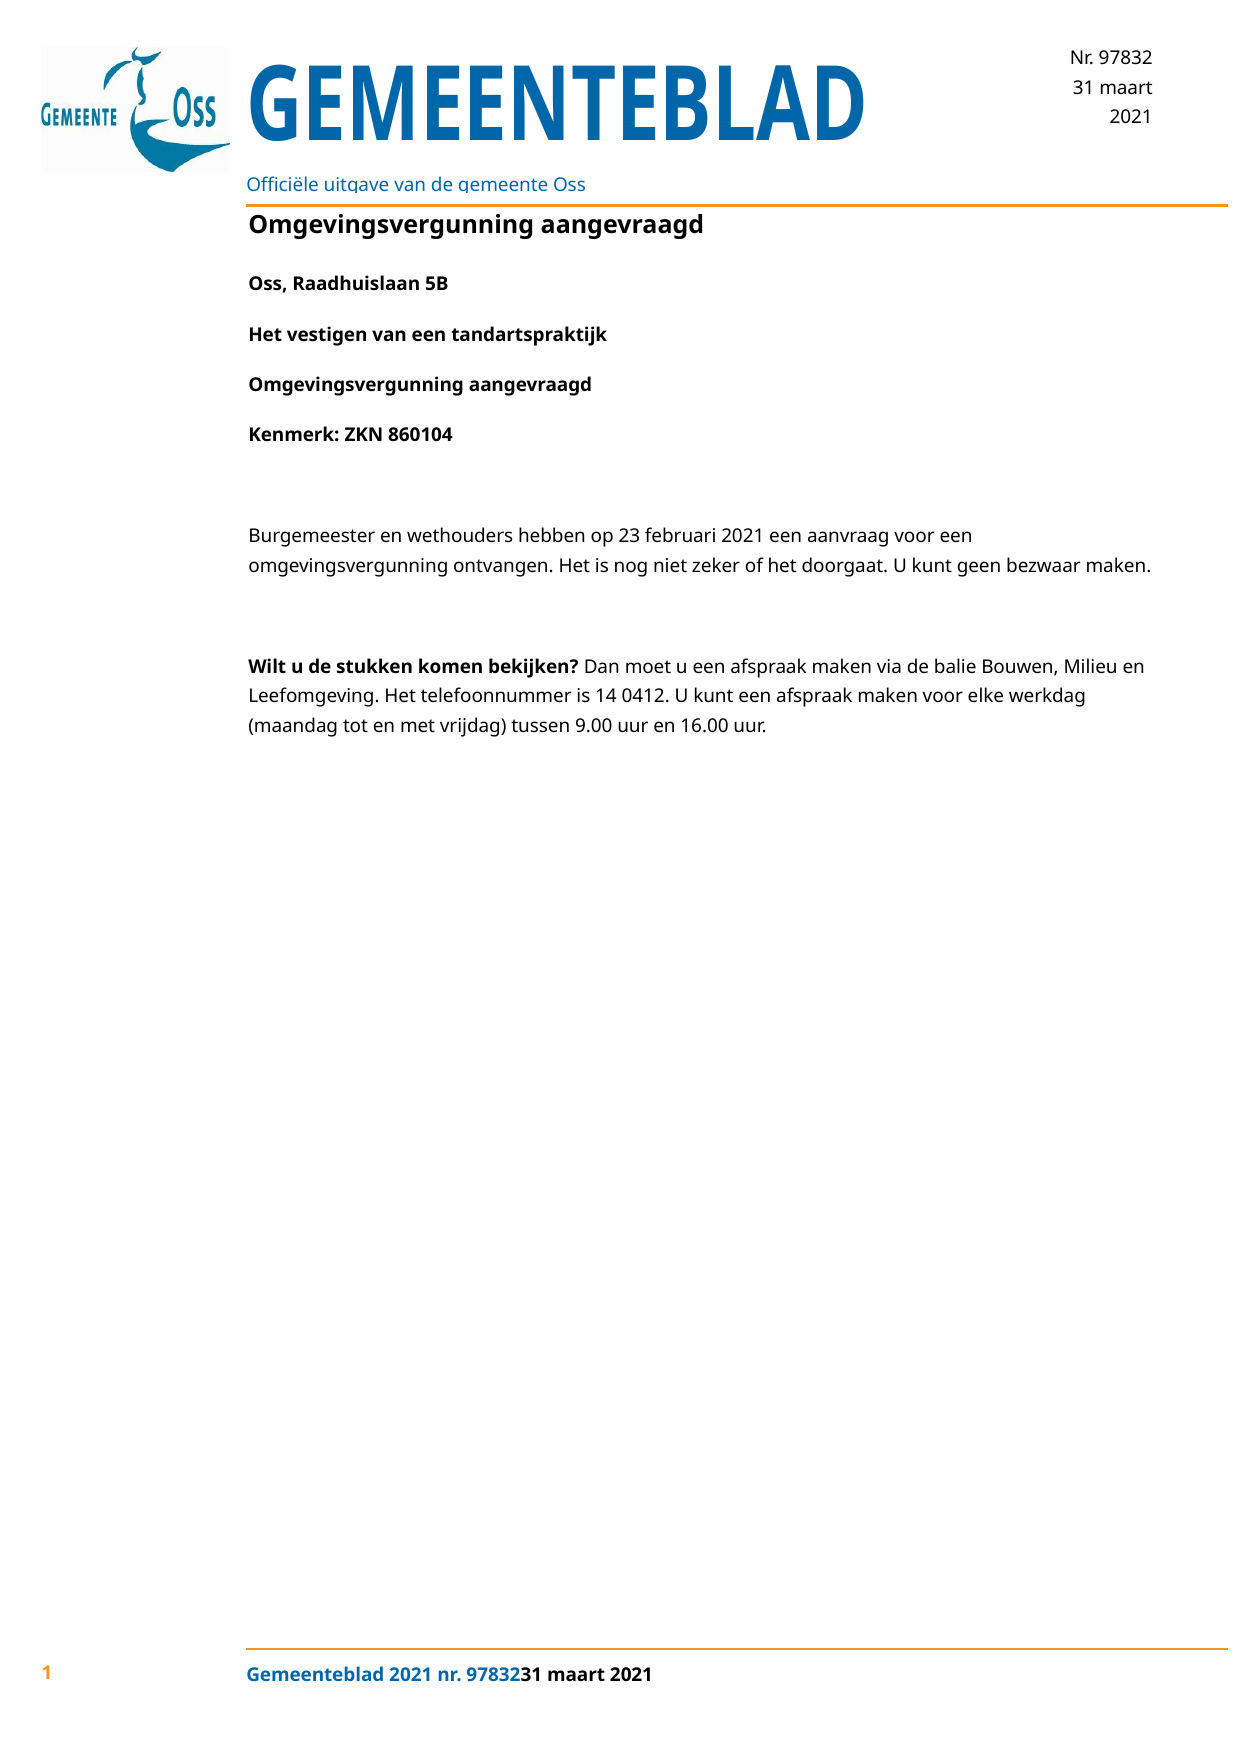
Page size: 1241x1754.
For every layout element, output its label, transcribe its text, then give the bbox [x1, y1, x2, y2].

text Wilt u de stukken komen bekijken? Dan moet u een afspraak maken via de balie Bouwen, Milieu en Leefomgeving. Het telefoonnummer is 14 0412. U kunt een afspraak maken voor elke werkdag (maandag tot en met vrijdag) tussen 9.00 uur en 16.00 uur. [248, 653, 1152, 738]
text Burgemeester en wethouders hebben op 23 februari 2021 een aanvraag voor een omgevingsvergunning ontvangen. Het is nog niet zeker of het doorgaat. U kunt geen bezwaar maken. [248, 522, 1152, 578]
text Kenmerk: ZKN 860104 [248, 422, 1152, 447]
text Oss, Raadhuislaan 5B [248, 270, 1152, 296]
text Omgevingsvergunning aangevraagd [248, 207, 1152, 241]
text Omgevingsvergunning aangevraagd [248, 371, 1152, 397]
picture [41, 47, 231, 172]
text Het vestigen van een tandartspraktijk [248, 321, 1152, 346]
